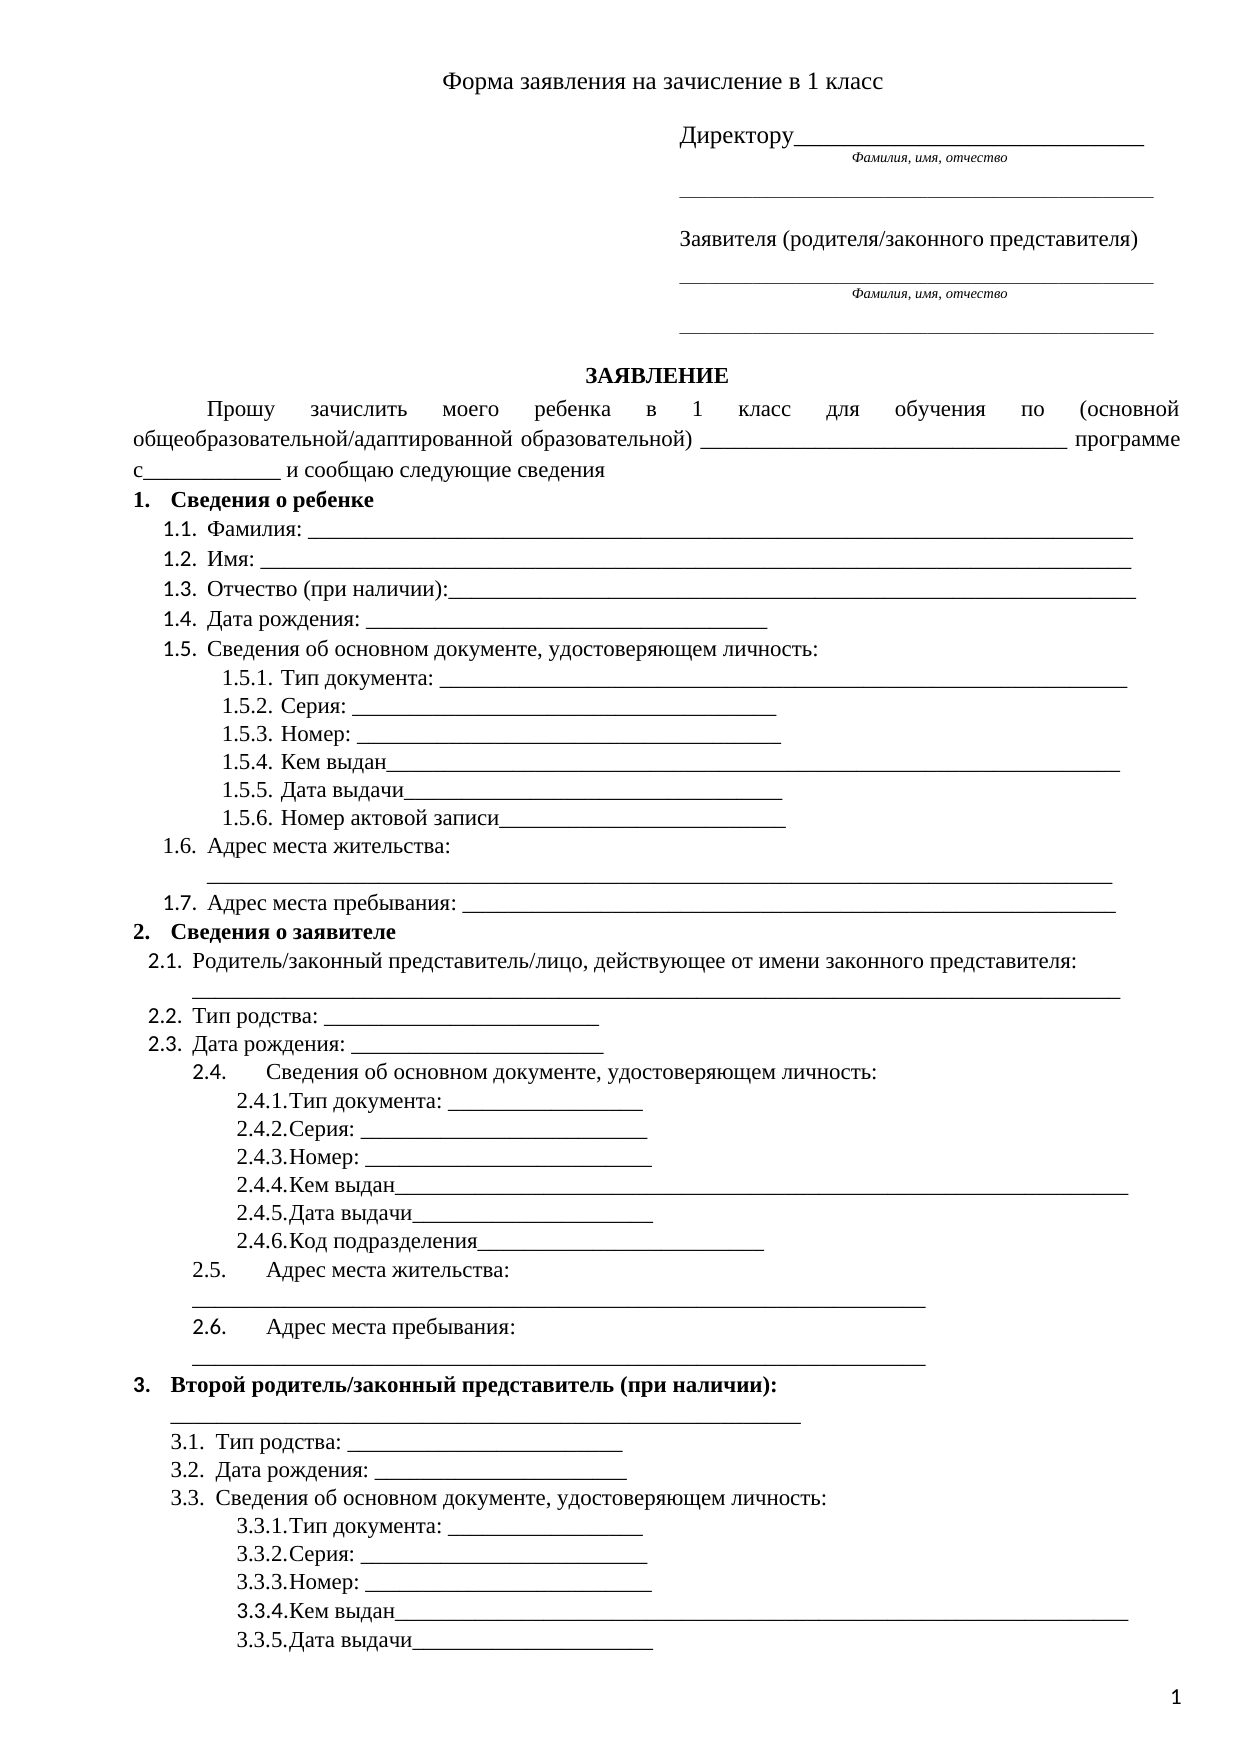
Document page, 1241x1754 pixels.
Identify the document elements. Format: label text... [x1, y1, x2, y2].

list Номер: _________________________ [236, 1568, 1181, 1595]
list Дата рождения: ___________________________________ [162, 604, 1181, 632]
list Серия: _____________________________________ [222, 692, 1181, 718]
list Серия: _________________________ [236, 1115, 1181, 1141]
list Адрес места пребывания: _________________________________________________________ [162, 888, 1181, 917]
text Фамилия, имя, отчество [679, 149, 1181, 166]
text _________________________________________________________________ [679, 319, 1181, 336]
list Сведения о заявителе [133, 918, 1181, 945]
list Дата выдачи_____________________ [236, 1626, 1181, 1653]
list Родитель/законный представитель/лицо, действующее от имени законного представителя: _________________________________________________________________________________ [148, 947, 1181, 1001]
list Дата рождения: ______________________ [148, 1029, 1181, 1057]
list Фамилия: ________________________________________________________________________ [162, 514, 1181, 542]
text ЗАЯВЛЕНИЕ [133, 362, 1181, 388]
list Кем выдан________________________________________________________________ [236, 1171, 1181, 1198]
text Директору____________________________ [679, 120, 1181, 149]
list Номер: _____________________________________ [222, 720, 1181, 746]
list Тип родства: ________________________ [170, 1428, 1181, 1454]
list Тип документа: _________________ [236, 1512, 1181, 1538]
list Дата выдачи_____________________ [236, 1199, 1181, 1226]
text _________________________________________________________________ [679, 182, 1181, 199]
list Адрес места пребывания: ________________________________________________________________ [192, 1312, 1181, 1368]
list Номер: _________________________ [236, 1143, 1181, 1169]
list Номер актовой записи_________________________ [222, 804, 1181, 831]
list Второй родитель/законный представитель (при наличии): _______________________________________________________ [133, 1370, 1181, 1426]
list Адрес места жительства: _______________________________________________________________________________ [162, 832, 1181, 887]
list Тип родства: ________________________ [148, 1001, 1181, 1029]
text Фамилия, имя, отчество [679, 285, 1181, 302]
list Кем выдан________________________________________________________________ [222, 748, 1181, 774]
text Форма заявления на зачисление в 1 класс [144, 66, 1181, 95]
text Заявителя (родителя/законного представителя) [679, 225, 1181, 252]
list Сведения о ребенке [133, 486, 1181, 512]
list Адрес места жительства: ________________________________________________________________ [192, 1256, 1181, 1310]
list Код подразделения_________________________ [236, 1227, 1181, 1254]
list Тип документа: _________________ [236, 1087, 1181, 1113]
list Сведения об основном документе, удостоверяющем личность: [162, 634, 1181, 662]
list Отчество (при наличии):____________________________________________________________ [162, 574, 1181, 602]
list Серия: _________________________ [236, 1540, 1181, 1567]
list Сведения об основном документе, удостоверяющем личность: [170, 1484, 1181, 1510]
list Дата выдачи_________________________________ [222, 776, 1181, 802]
text _________________________________________________________________ [679, 268, 1181, 285]
list Кем выдан________________________________________________________________ [236, 1596, 1181, 1624]
list Тип документа: ____________________________________________________________ [222, 663, 1181, 690]
text Прошу зачислить моего ребенка в 1 класс для обучения по (основной общеобразовательной/адаптированной образовательной) ________________________________ программе с____________ и сообщаю следующие сведения [133, 395, 1181, 482]
list Сведения об основном документе, удостоверяющем личность: [192, 1057, 1181, 1085]
list Имя: ____________________________________________________________________________ [162, 544, 1181, 572]
list Дата рождения: ______________________ [170, 1456, 1181, 1482]
